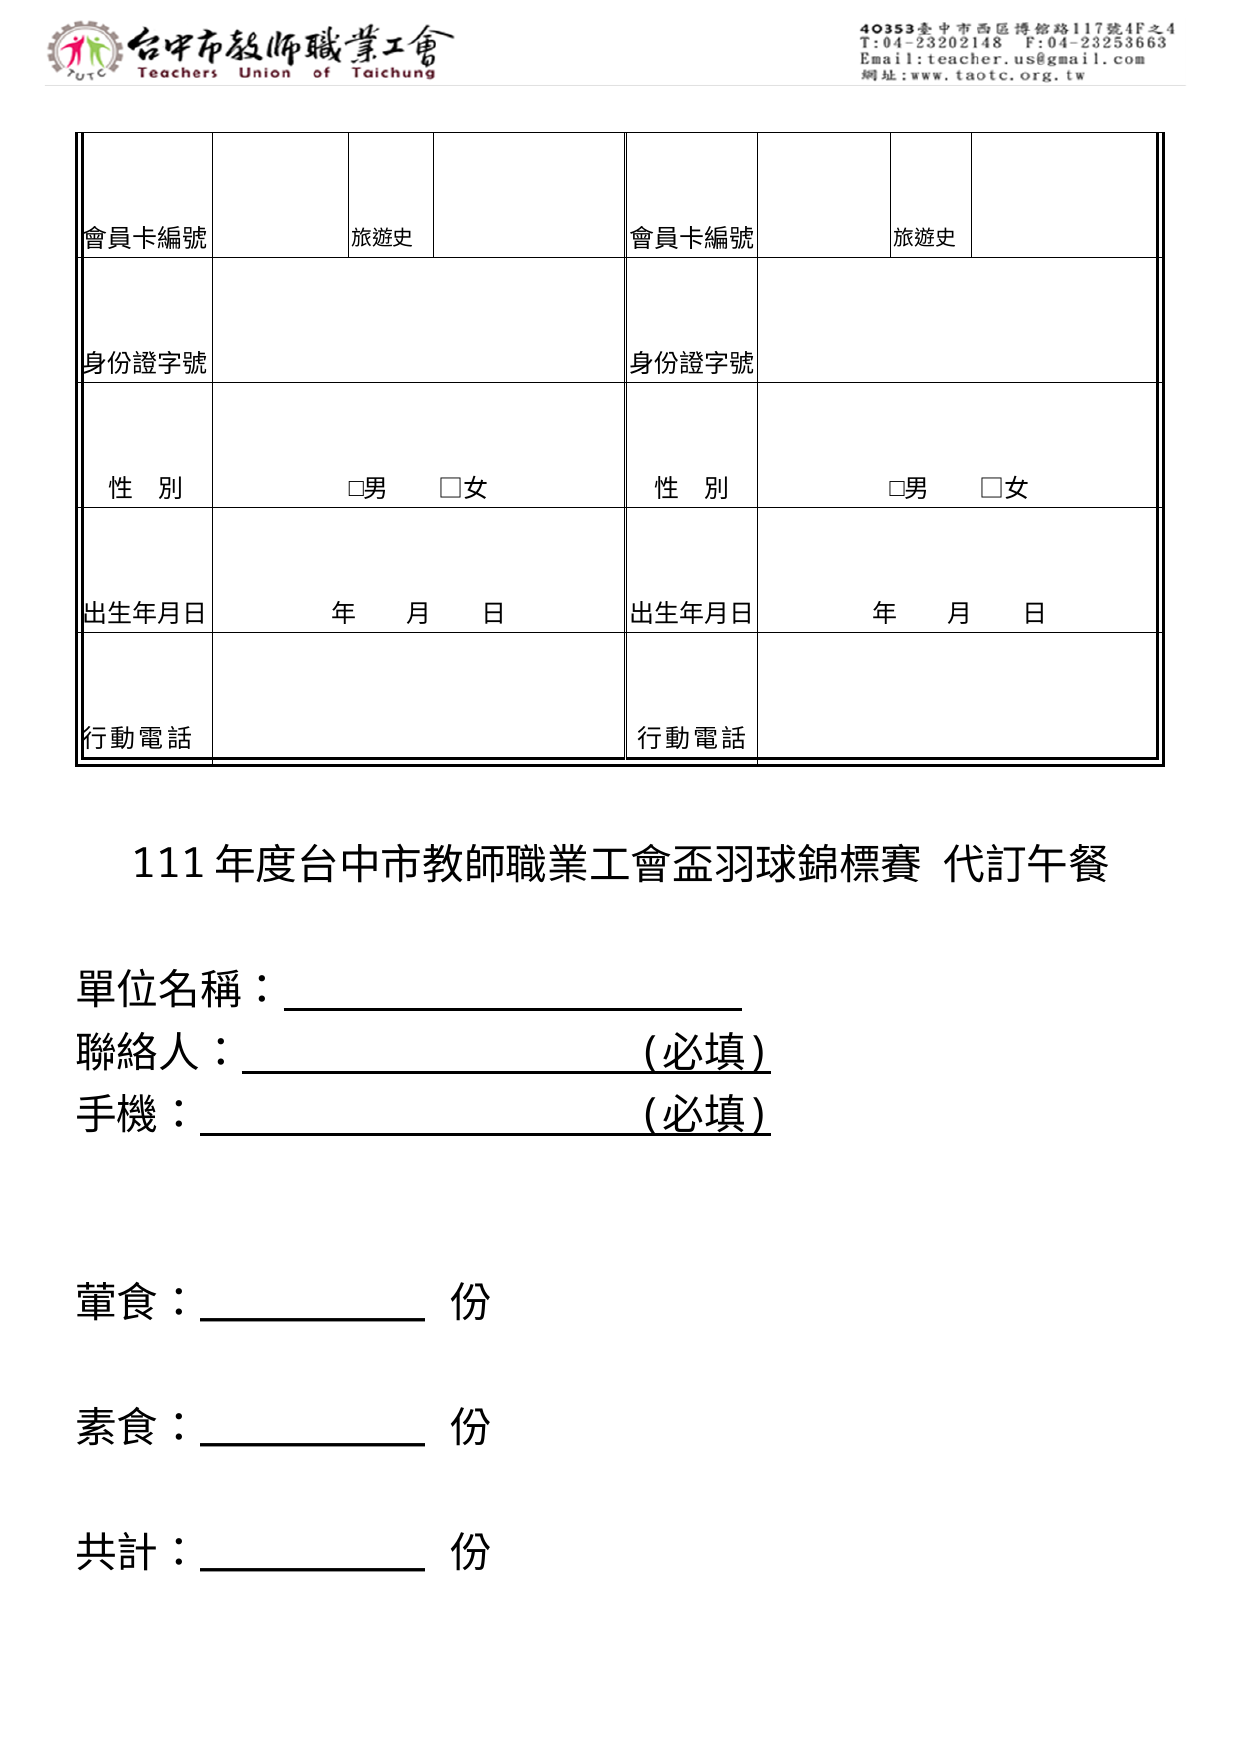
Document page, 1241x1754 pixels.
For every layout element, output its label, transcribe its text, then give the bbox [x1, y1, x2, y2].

table_cell 性 別 [84, 383, 212, 507]
table_cell [758, 133, 890, 257]
text 111年度台中市教師職業工會盃羽球錦標賽 代訂午餐 [75, 820, 1165, 882]
table_cell 旅遊史 [349, 133, 433, 257]
text 單位名稱： [75, 945, 1140, 1007]
table_cell 年 月 日 [758, 508, 1156, 632]
table_cell □男 □女 [758, 383, 1156, 507]
table_cell 出生年月日 [84, 508, 212, 632]
table_cell 出生年月日 [627, 508, 757, 632]
table_cell 身份證字號 [627, 258, 757, 382]
table_cell [213, 133, 348, 257]
table_cell 身份證字號 [84, 258, 212, 382]
text 素食：_________ 份 [75, 1341, 1165, 1754]
table_cell 行動電話 [627, 633, 757, 757]
table_cell [213, 258, 624, 382]
text 共計：_________ 份 [75, 1507, 712, 1570]
table_cell [758, 258, 1156, 382]
table_cell 年 月 日 [213, 508, 624, 632]
text 聯絡人： (必填) [75, 1007, 1165, 1070]
table_cell 會員卡編號 [84, 133, 212, 257]
table_cell [213, 633, 624, 757]
table_cell 會員卡編號 [627, 133, 757, 257]
text 葷食：_________ 份 [75, 1257, 1165, 1320]
table_cell [434, 133, 624, 257]
table_cell □男 □女 [213, 383, 624, 507]
table_cell 旅遊史 [891, 133, 971, 257]
table_cell 性 別 [627, 383, 757, 507]
table_cell 行動電話 [84, 633, 212, 757]
text [1106, 1507, 1165, 1570]
table_cell [972, 133, 1156, 257]
text 手機： (必填) [75, 1070, 1165, 1132]
table_cell [758, 633, 1156, 757]
